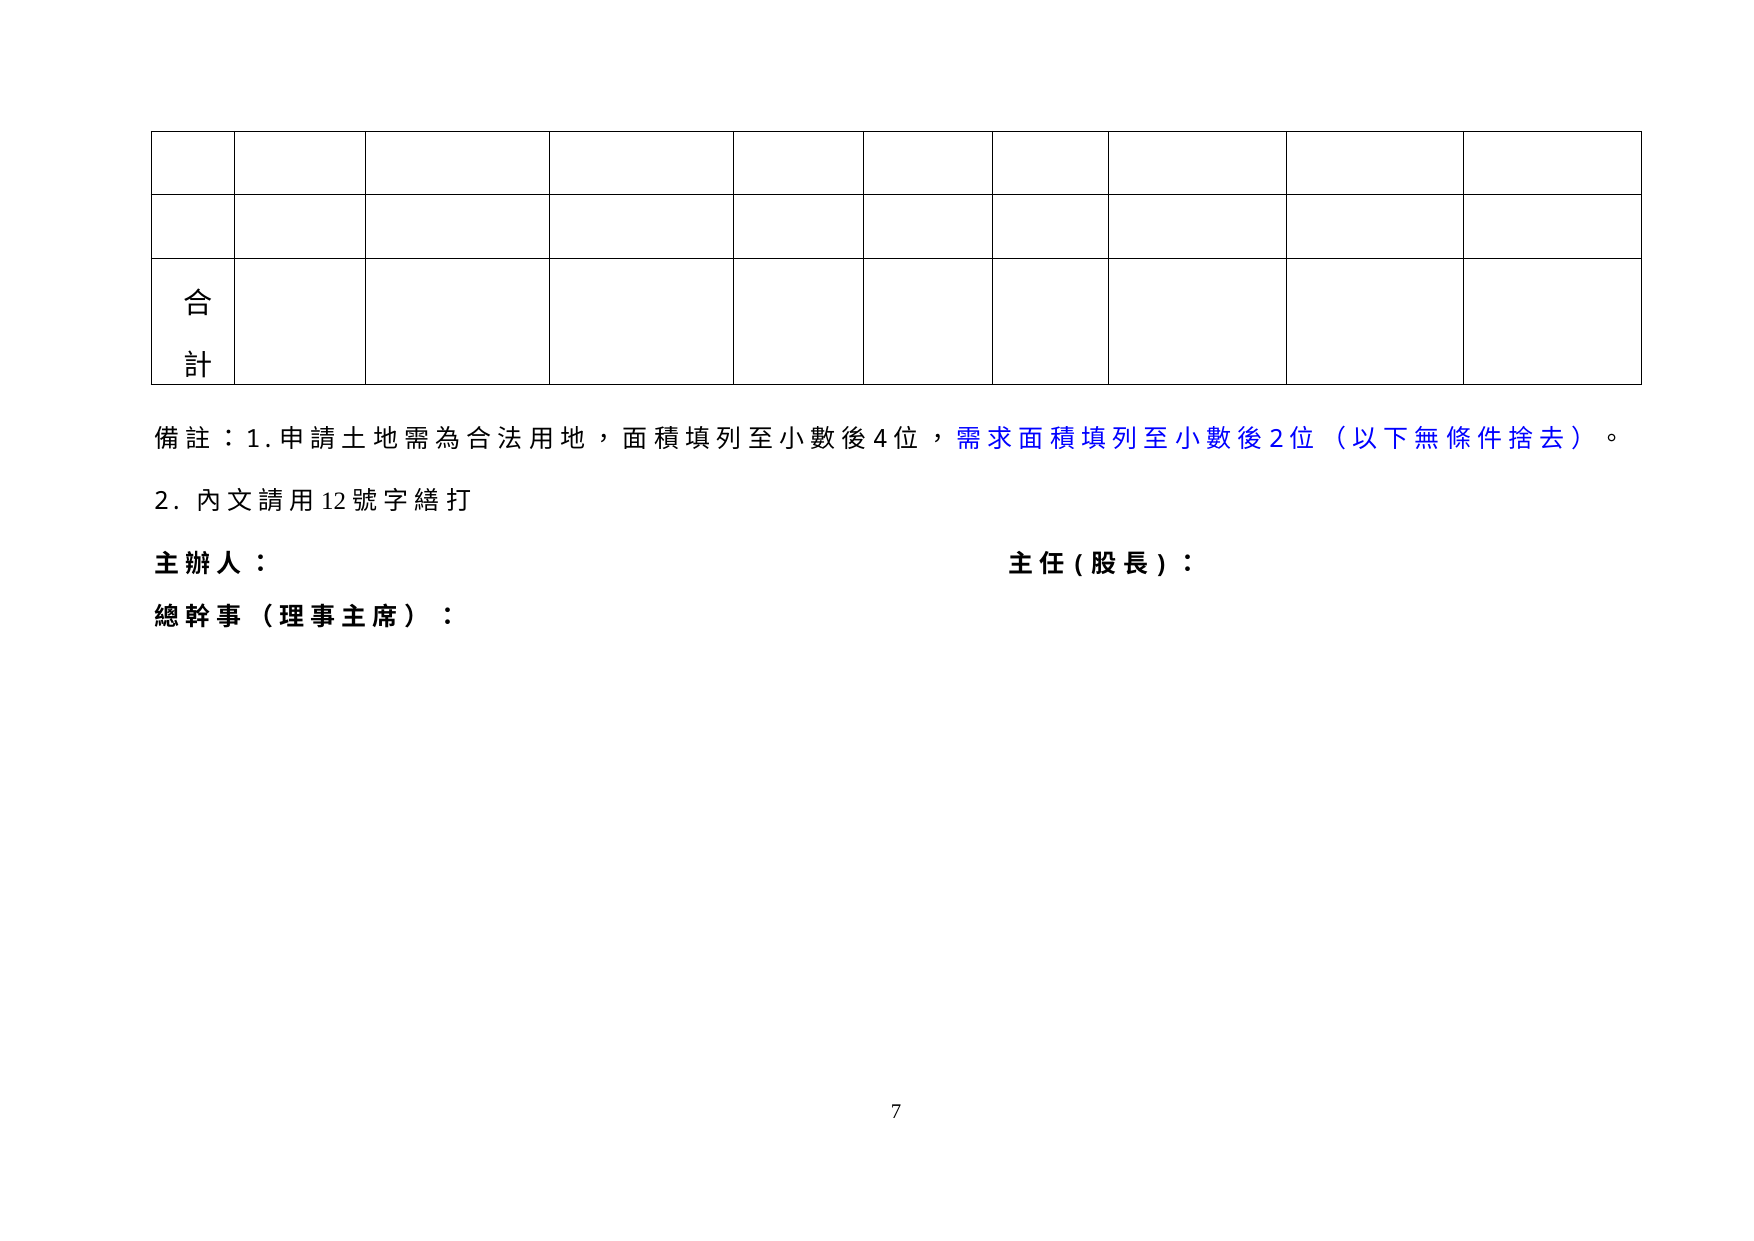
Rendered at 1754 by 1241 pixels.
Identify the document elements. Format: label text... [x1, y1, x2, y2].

table_cell [1109, 195, 1286, 258]
table_cell [550, 195, 733, 258]
text 主辦人： 主任(股長)： 總幹事（理事主席）： [151, 510, 1641, 635]
table_cell [993, 132, 1108, 194]
table_cell [1464, 132, 1641, 194]
table_cell [734, 132, 863, 194]
table_cell [1464, 195, 1641, 258]
table_cell [550, 132, 733, 194]
table_cell [235, 195, 365, 258]
table_cell [734, 259, 863, 384]
table_cell [366, 259, 549, 384]
table_cell [864, 259, 992, 384]
table_cell [235, 259, 365, 384]
table_cell [1109, 259, 1286, 384]
table_cell [550, 259, 733, 384]
table_cell [152, 195, 234, 258]
table_cell [993, 195, 1108, 258]
table_cell [235, 132, 365, 194]
table_cell [1287, 259, 1463, 384]
table_cell [152, 132, 234, 194]
table_cell [864, 195, 992, 258]
table_cell [1287, 132, 1463, 194]
table_cell [1109, 132, 1286, 194]
text 備註：1.申請土地需為合法用地，面積填列至小數後4位，需求面積填列至小數後2位（以下無條件捨去）。2. 內文請用12號字繕打 [151, 385, 1641, 510]
table_cell 合計 [152, 259, 234, 384]
table_cell [366, 132, 549, 194]
table_cell [993, 259, 1108, 384]
table_cell [366, 195, 549, 258]
table_cell [734, 195, 863, 258]
table_cell [864, 132, 992, 194]
table_cell [1464, 259, 1641, 384]
table_cell [1287, 195, 1463, 258]
